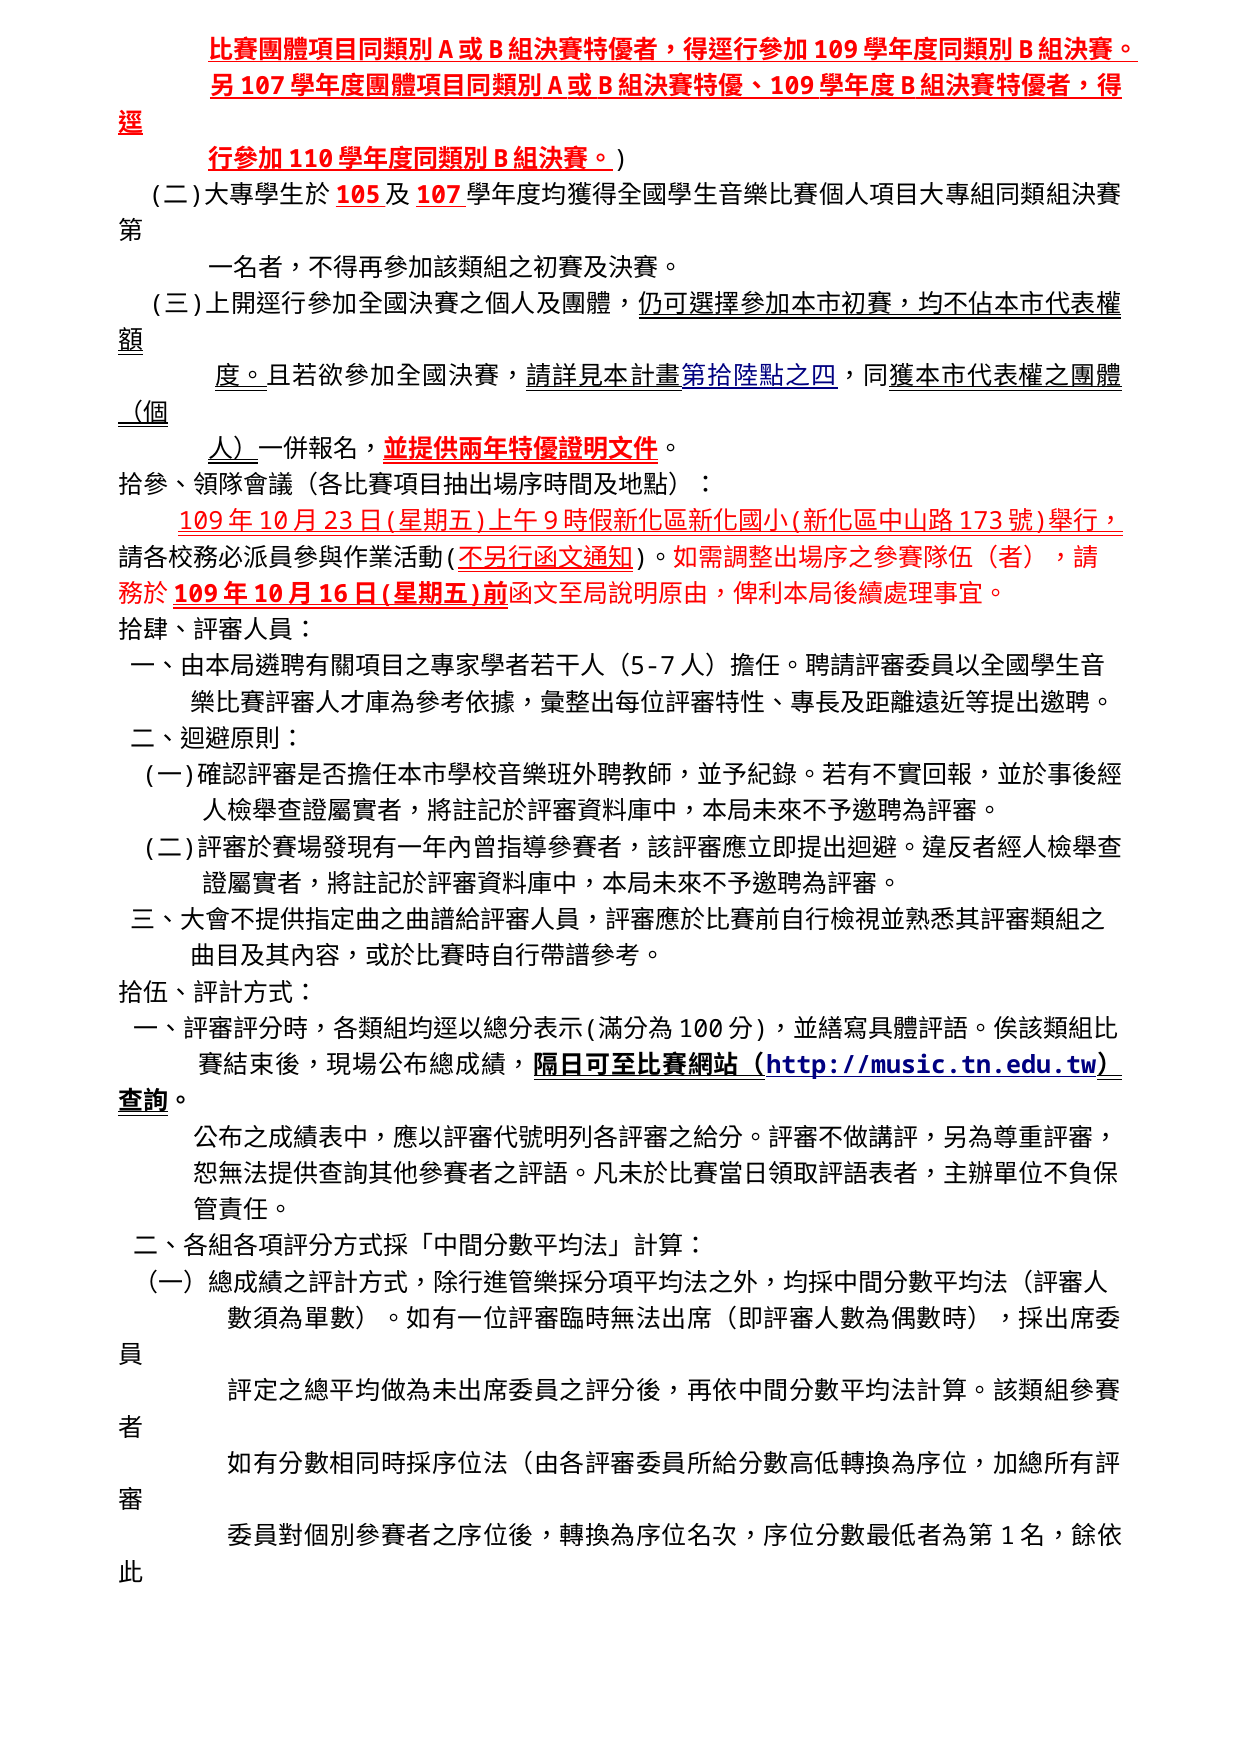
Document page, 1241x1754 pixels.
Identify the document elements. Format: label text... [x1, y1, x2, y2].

text (二)大專學生於105及107學年度均獲得全國學生音樂比賽個人項目大專組同類組決賽第 [118, 174, 1122, 247]
text 公布之成績表中，應以評審代號明列各評審之給分。評審不做講評，另為尊重評審， [118, 1117, 1122, 1153]
list 一、由本局遴聘有關項目之專家學者若干人（5-7人）擔任。聘請評審委員以全國學生音 [130, 646, 1122, 682]
list 三、大會不提供指定曲之曲譜給評審人員，評審應於比賽前自行檢視並熟悉其評審類組之 [130, 899, 1122, 936]
text 度。且若欲參加全國決賽，請詳見本計畫第拾陸點之四，同獲本市代表權之團體（個 [118, 356, 1122, 428]
text 如有分數相同時採序位法（由各評審委員所給分數高低轉換為序位，加總所有評審 [118, 1443, 1122, 1516]
list 樂比賽評審人才庫為參考依據，彙整出每位評審特性、專長及距離遠近等提出邀聘。 [130, 682, 1122, 718]
text 拾參、領隊會議（各比賽項目抽出場序時間及地點）： [118, 464, 1122, 501]
text 一、評審評分時，各類組均逕以總分表示(滿分為100分)，並繕寫具體評語。俟該類組比 [118, 1008, 1122, 1044]
text 管責任。 [118, 1189, 1122, 1226]
text 人）一併報名，並提供兩年特優證明文件。 [118, 428, 1122, 464]
text 一名者，不得再參加該類組之初賽及決賽。 [118, 247, 1122, 283]
text 行參加110學年度同類別B組決賽。) [118, 138, 1122, 174]
text （一）總成績之評計方式，除行進管樂採分項平均法之外，均採中間分數平均法（評審人 [118, 1262, 1122, 1298]
text 評定之總平均做為未出席委員之評分後，再依中間分數平均法計算。該類組參賽者 [118, 1371, 1122, 1443]
text 委員對個別參賽者之序位後，轉換為序位名次，序位分數最低者為第1名，餘依此 [118, 1516, 1122, 1588]
text (三)上開逕行參加全國決賽之個人及團體，仍可選擇參加本市初賽，均不佔本市代表權額 [118, 283, 1122, 356]
list 證屬實者，將註記於評審資料庫中，本局未來不予邀聘為評審。 [142, 863, 1122, 899]
text 二、各組各項評分方式採「中間分數平均法」計算： [118, 1226, 1122, 1262]
list (二)評審於賽場發現有一年內曾指導參賽者，該評審應立即提出迴避。違反者經人檢舉查 [142, 827, 1122, 863]
text 比賽團體項目同類別A或B組決賽特優者，得逕行參加109學年度同類別B組決賽。 [118, 29, 1122, 66]
text 109年10月23日(星期五)上午9時假新化區新化國小(新化區中山路173號)舉行，請各校務必派員參與作業活動(不另行函文通知)。如需調整出場序之參賽隊伍（者），請務於109年10月16日(星期五)前函文至局說明原由，俾利本局後續處理事宜。 [118, 501, 1122, 609]
list 二、迴避原則： [130, 718, 1122, 754]
list 人檢舉查證屬實者，將註記於評審資料庫中，本局未來不予邀聘為評審。 [142, 791, 1122, 827]
list 曲目及其內容，或於比賽時自行帶譜參考。 [130, 936, 1122, 972]
text 另107學年度團體項目同類別A或B組決賽特優、109學年度B組決賽特優者，得逕 [118, 66, 1122, 138]
text 賽結束後，現場公布總成績，隔日可至比賽網站（http://music.tn.edu.tw）查詢。 [118, 1044, 1122, 1117]
list (一)確認評審是否擔任本市學校音樂班外聘教師，並予紀錄。若有不實回報，並於事後經 [142, 754, 1122, 791]
text 拾伍、評計方式： [118, 972, 1122, 1008]
text 恕無法提供查詢其他參賽者之評語。凡未於比賽當日領取評語表者，主辦單位不負保 [118, 1153, 1122, 1189]
text 數須為單數）。如有一位評審臨時無法出席（即評審人數為偶數時），採出席委員 [118, 1298, 1122, 1371]
text 拾肆、評審人員： [118, 609, 1122, 646]
